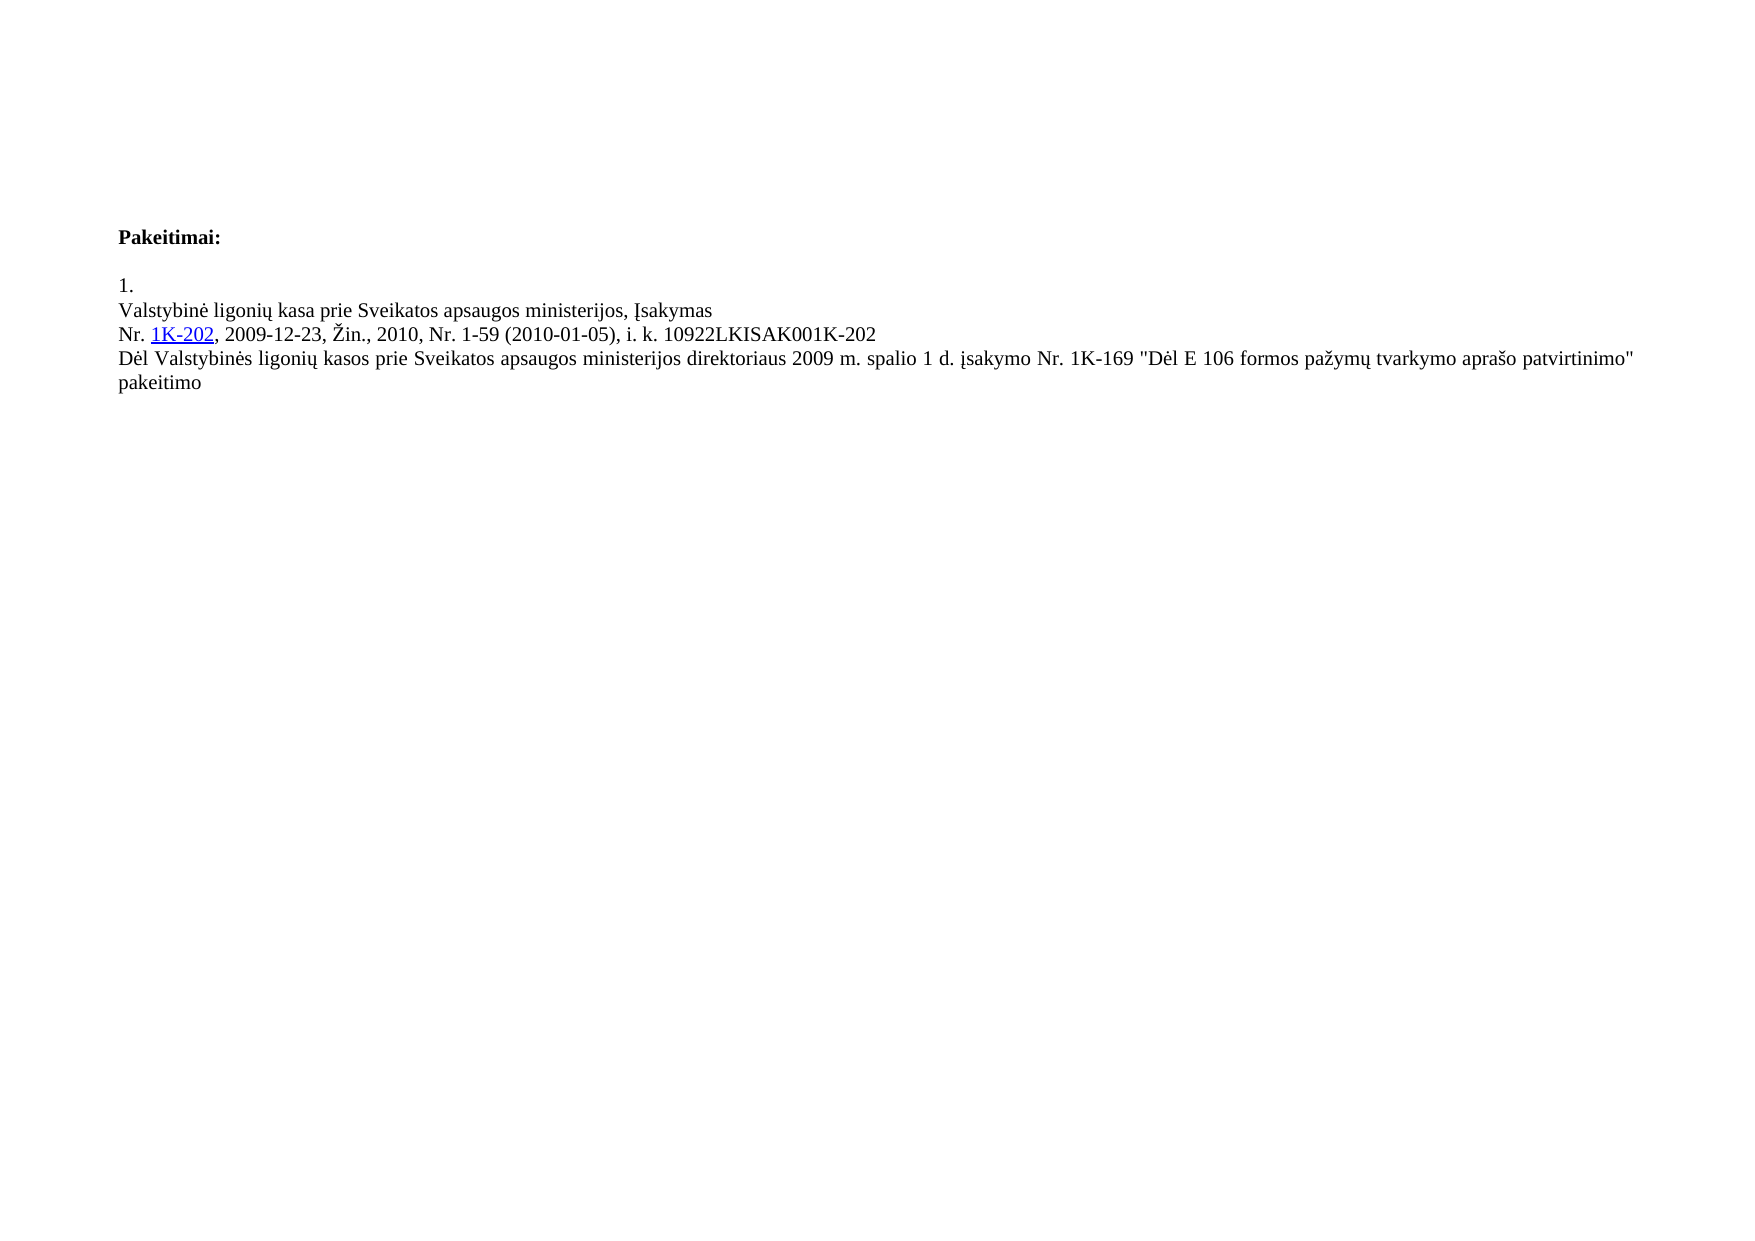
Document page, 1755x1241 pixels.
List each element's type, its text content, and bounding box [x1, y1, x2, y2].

text Dėl Valstybinės ligonių kasos prie Sveikatos apsaugos ministerijos direktoriaus 2009 m. spalio 1 d. įsakymo Nr. 1K-169 "Dėl E 106 formos pažymų tvarkymo aprašo patvirtinimo" pakeitimo [118, 346, 1636, 394]
text 1. [118, 273, 1636, 297]
text Nr. 1K-202, 2009-12-23, Žin., 2010, Nr. 1-59 (2010-01-05), i. k. 10922LKISAK001K-202 [118, 322, 1636, 346]
text Valstybinė ligonių kasa prie Sveikatos apsaugos ministerijos, Įsakymas [118, 297, 1636, 322]
text Pakeitimai: [118, 225, 1636, 249]
